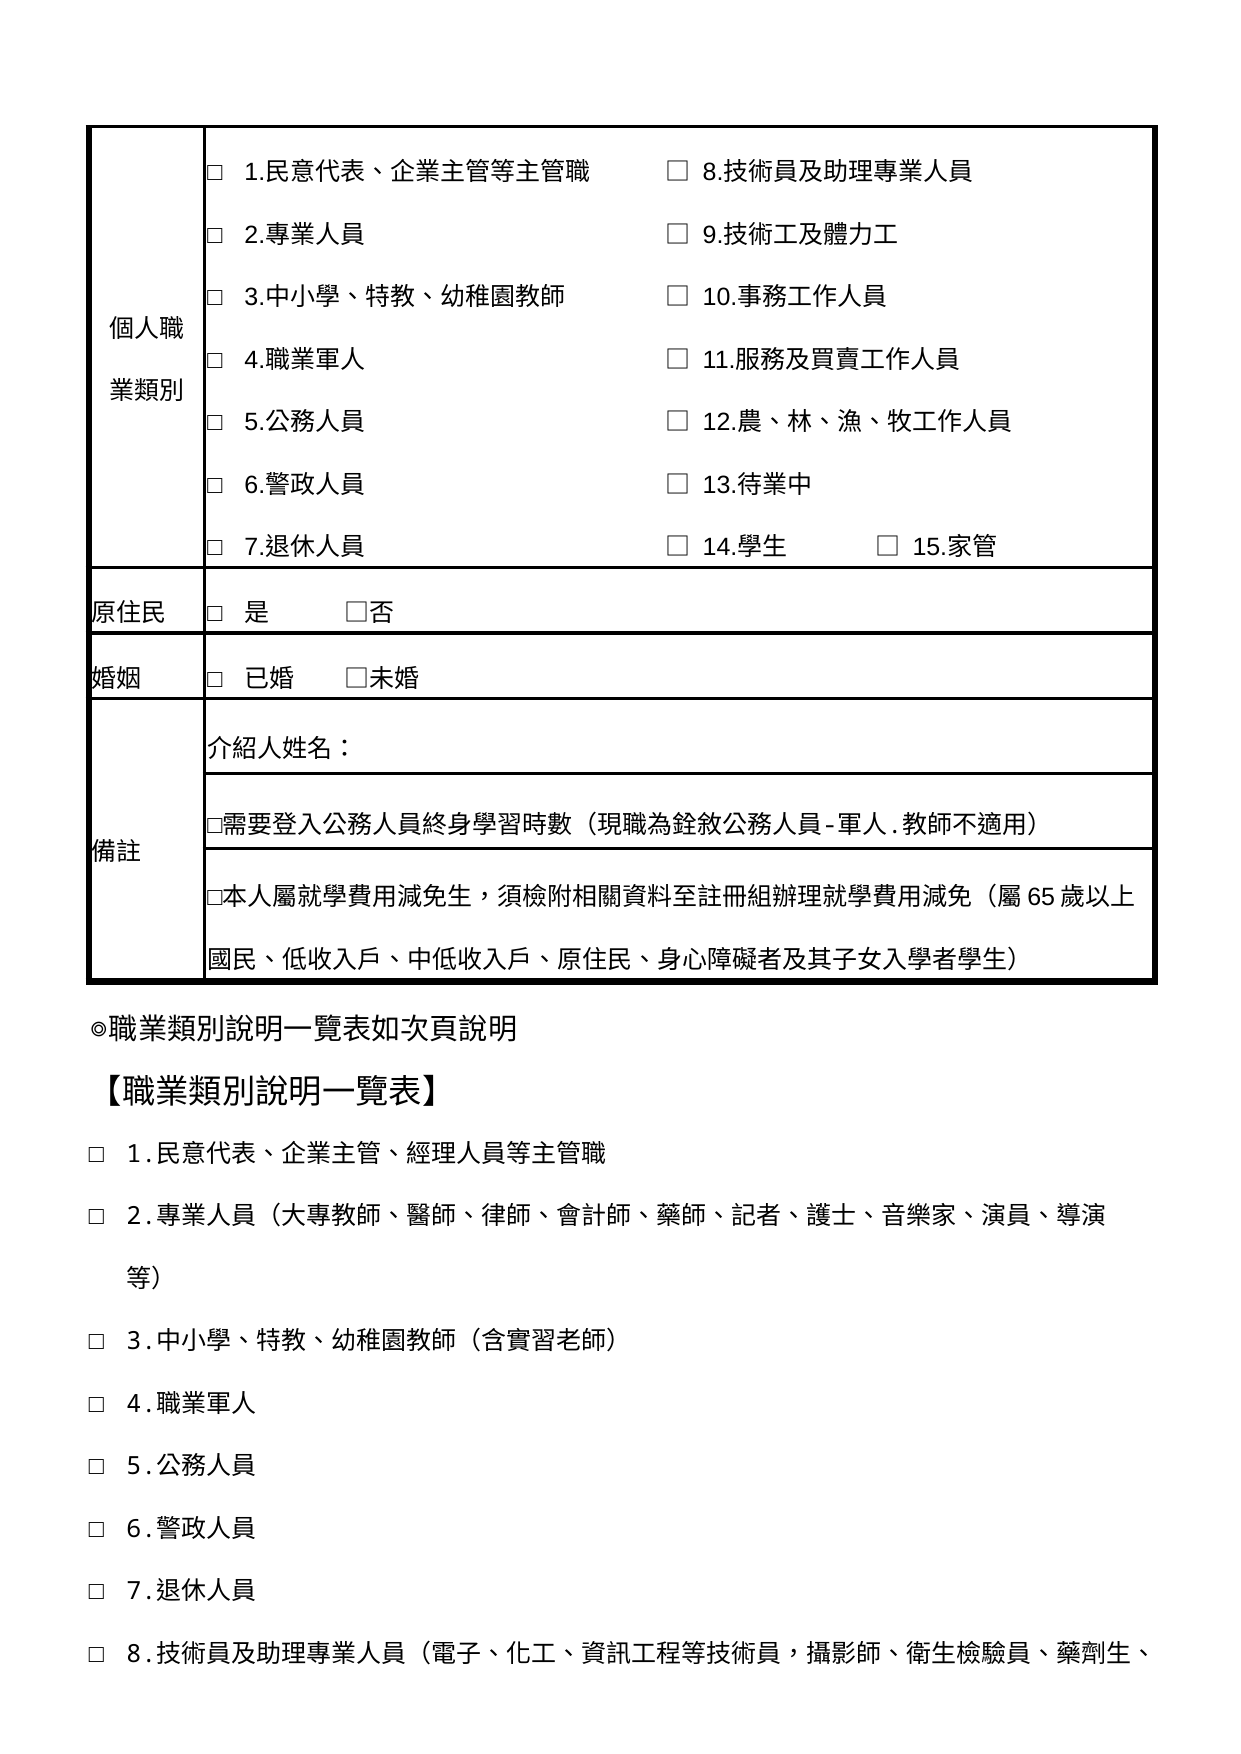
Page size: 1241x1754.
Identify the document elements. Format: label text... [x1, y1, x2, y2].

table_cell 是 □否 [206, 569, 1152, 631]
list 8.技術員及助理專業人員（電子、化工、資訊工程等技術員，攝影師、衛生檢驗員、藥劑生、推銷保險、驗光師、營養師、復健師、保險業務員、金融商品業務員、證券營業員、房仲業務、代書、不動產經紀人、社會福利人員、拍賣員等） [89, 1609, 1152, 1672]
list 6.警政人員 [89, 1484, 1152, 1547]
table_cell 備註 [92, 700, 203, 978]
table_cell 介紹人姓名： [206, 700, 1152, 772]
table_cell 1.民意代表、企業主管等主管職 □ 8.技術員及助理專業人員 2.專業人員 □ 9.技術工及體力工 3.中小學、特教、幼稚園教師 □ 10.事務工作人員 4.職業軍人 □ 11.服務及買賣工作人員 5.公務人員 □ 12.農、林、漁、牧工作人員 6.警政人員 □ 13.待業中 7.退休人員 □ 14.學生 □ 15.家管 [206, 128, 1152, 566]
list 1.民意代表、企業主管、經理人員等主管職 [89, 1109, 1152, 1172]
list 2.專業人員（大專教師、醫師、律師、會計師、藥師、記者、護士、音樂家、演員、導演等） [89, 1172, 1152, 1297]
list 4.職業軍人 [89, 1359, 1152, 1422]
table_cell □需要登入公務人員終身學習時數（現職為銓敘公務人員-軍人.教師不適用） [206, 775, 1152, 847]
table_cell □本人屬就學費用減免生，須檢附相關資料至註冊組辦理就學費用減免（屬65歲以上國民、低收入戶、中低收入戶、原住民、身心障礙者及其子女入學者學生） [206, 850, 1152, 978]
table_cell 原住民 [92, 569, 203, 631]
list 5.公務人員 [89, 1422, 1152, 1484]
text ◎職業類別說明一覽表如次頁說明 [89, 985, 1152, 1047]
list 7.退休人員 [89, 1547, 1152, 1609]
list 3.中小學、特教、幼稚園教師（含實習老師） [89, 1297, 1152, 1359]
table_cell 已婚 □未婚 [206, 635, 1152, 697]
table_cell 婚姻 [92, 635, 203, 697]
text 【職業類別說明一覽表】 [89, 1047, 1152, 1109]
table_cell 個人職業類別 [92, 128, 203, 566]
